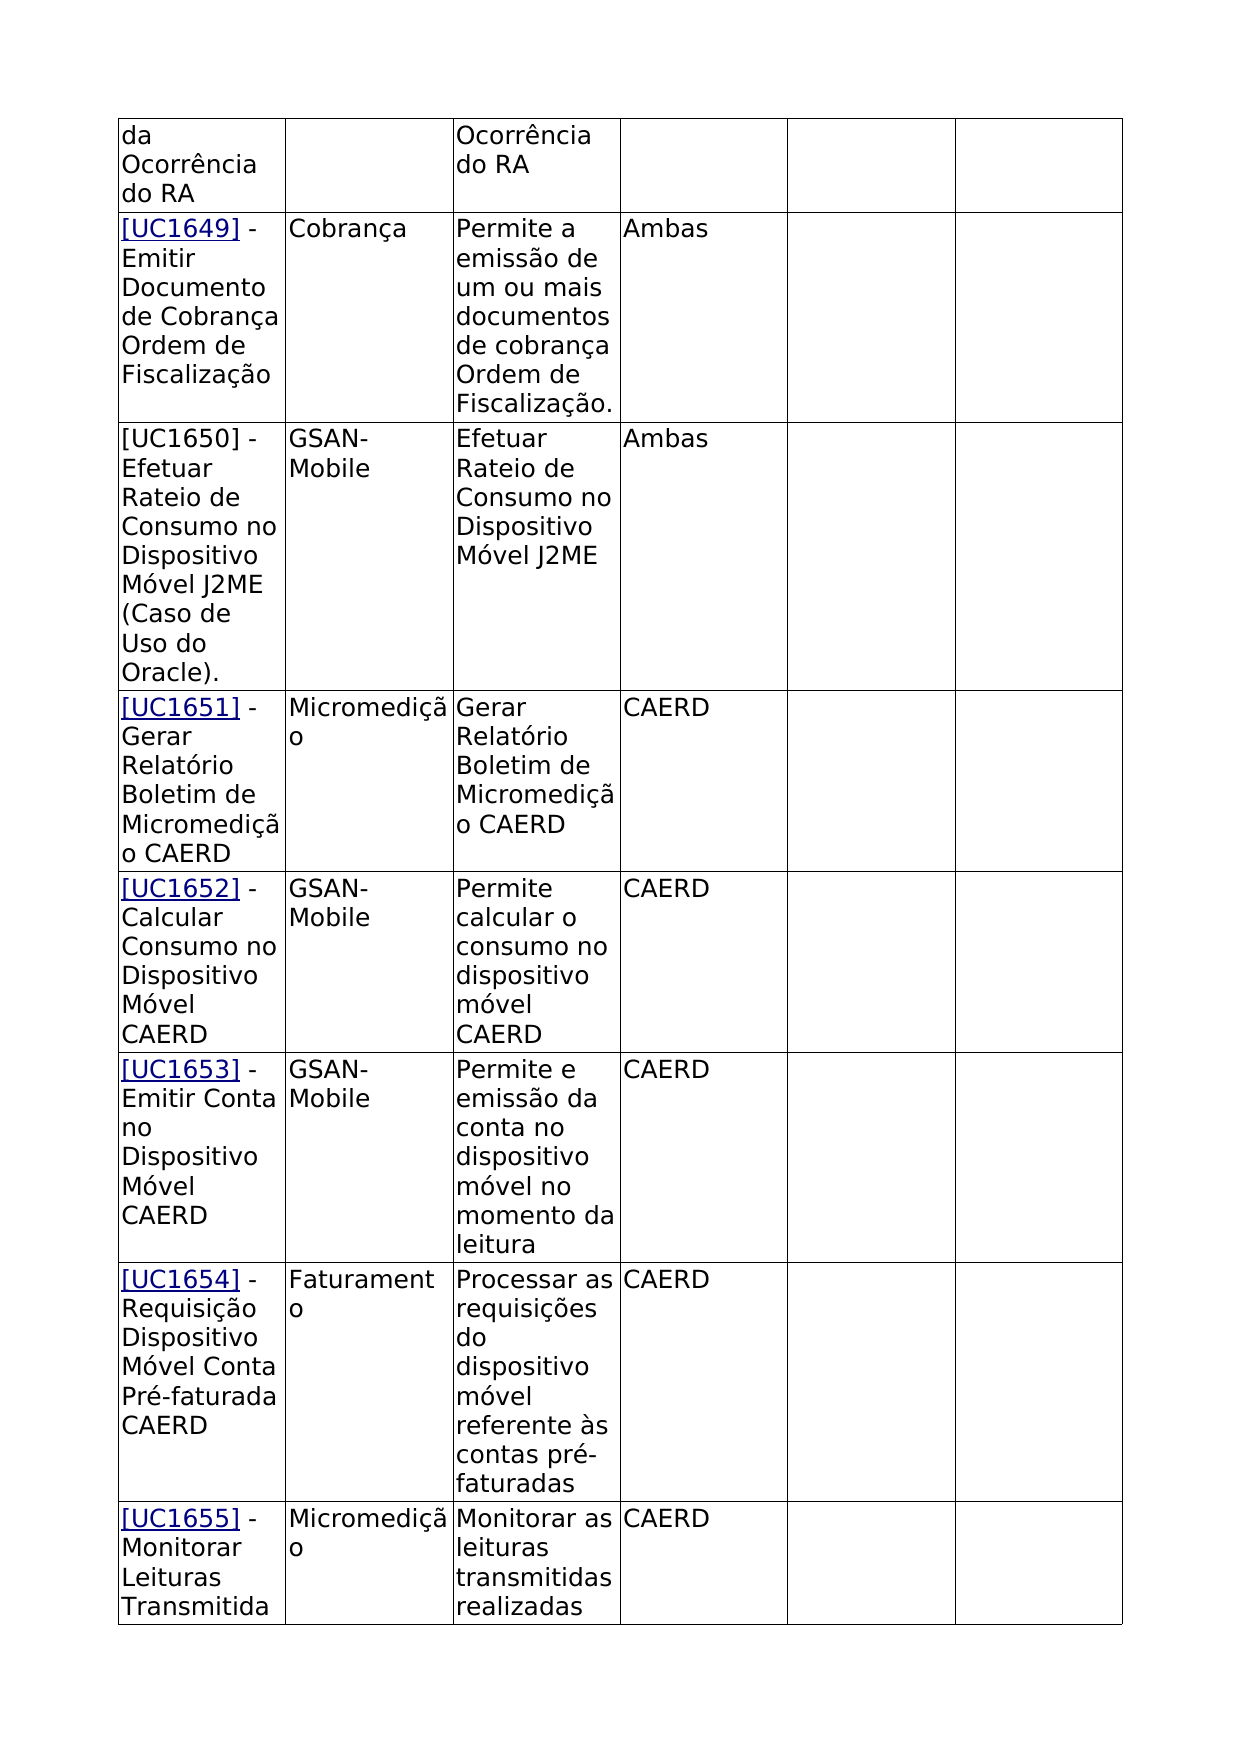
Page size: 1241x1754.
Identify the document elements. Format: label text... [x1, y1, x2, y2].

table_cell [UC1652] - Calcular Consumo no Dispositivo Móvel CAERD [119, 872, 285, 1052]
table_cell Gerar Relatório Boletim de Micromedição CAERD [454, 691, 620, 871]
table_cell [788, 691, 955, 871]
table_cell Permite e emissão da conta no dispositivo móvel no momento da leitura [454, 1053, 620, 1262]
table_cell CAERD [621, 872, 787, 1052]
table_cell Efetuar Rateio de Consumo no Dispositivo Móvel J2ME [454, 423, 620, 690]
table_cell [956, 1053, 1122, 1262]
table_cell CAERD [621, 691, 787, 871]
table_cell [788, 423, 955, 690]
table_cell Permite calcular o consumo no dispositivo móvel CAERD [454, 872, 620, 1052]
table_cell GSAN-Mobile [286, 423, 453, 690]
table_cell Ocorrência do RA [454, 119, 620, 212]
table_cell [788, 1053, 955, 1262]
table_cell [UC1650] - Efetuar Rateio de Consumo no Dispositivo Móvel J2ME (Caso de Uso do Oracle). [119, 423, 285, 690]
table_cell [956, 1502, 1122, 1624]
table_cell [956, 119, 1122, 212]
table_cell [788, 213, 955, 422]
table_cell [621, 119, 787, 212]
table_cell [286, 119, 453, 212]
table_cell [788, 872, 955, 1052]
table_cell Permite a emissão de um ou mais documentos de cobrança Ordem de Fiscalização. [454, 213, 620, 422]
table_cell [956, 691, 1122, 871]
table_cell Faturamento [286, 1263, 453, 1501]
table_cell GSAN-Mobile [286, 872, 453, 1052]
table_cell da Ocorrência do RA [119, 119, 285, 212]
table_cell CAERD [621, 1263, 787, 1501]
table_cell [788, 1502, 955, 1624]
table_cell [956, 213, 1122, 422]
table_cell Cobrança [286, 213, 453, 422]
table_cell Micromedição [286, 691, 453, 871]
table_cell [UC1651] - Gerar Relatório Boletim de Micromedição CAERD [119, 691, 285, 871]
table_cell Processar as requisições do dispositivo móvel referente às contas pré-faturadas [454, 1263, 620, 1501]
table_cell GSAN-Mobile [286, 1053, 453, 1262]
table_cell Monitorar as leituras transmitidas realizadas [454, 1502, 620, 1624]
table_cell Ambas [621, 213, 787, 422]
table_cell [UC1654] - Requisição Dispositivo Móvel Conta Pré-faturada CAERD [119, 1263, 285, 1501]
table_cell [UC1649] - Emitir Documento de Cobrança Ordem de Fiscalização [119, 213, 285, 422]
table_cell Micromedição [286, 1502, 453, 1624]
table_cell Ambas [621, 423, 787, 690]
table_cell [956, 1263, 1122, 1501]
table_cell CAERD [621, 1502, 787, 1624]
table_cell [UC1653] - Emitir Conta no Dispositivo Móvel CAERD [119, 1053, 285, 1262]
table_cell CAERD [621, 1053, 787, 1262]
table_cell [956, 423, 1122, 690]
table_cell [788, 119, 955, 212]
table_cell [UC1655] - Monitorar Leituras Transmitida [119, 1502, 285, 1624]
table_cell [956, 872, 1122, 1052]
table_cell [788, 1263, 955, 1501]
